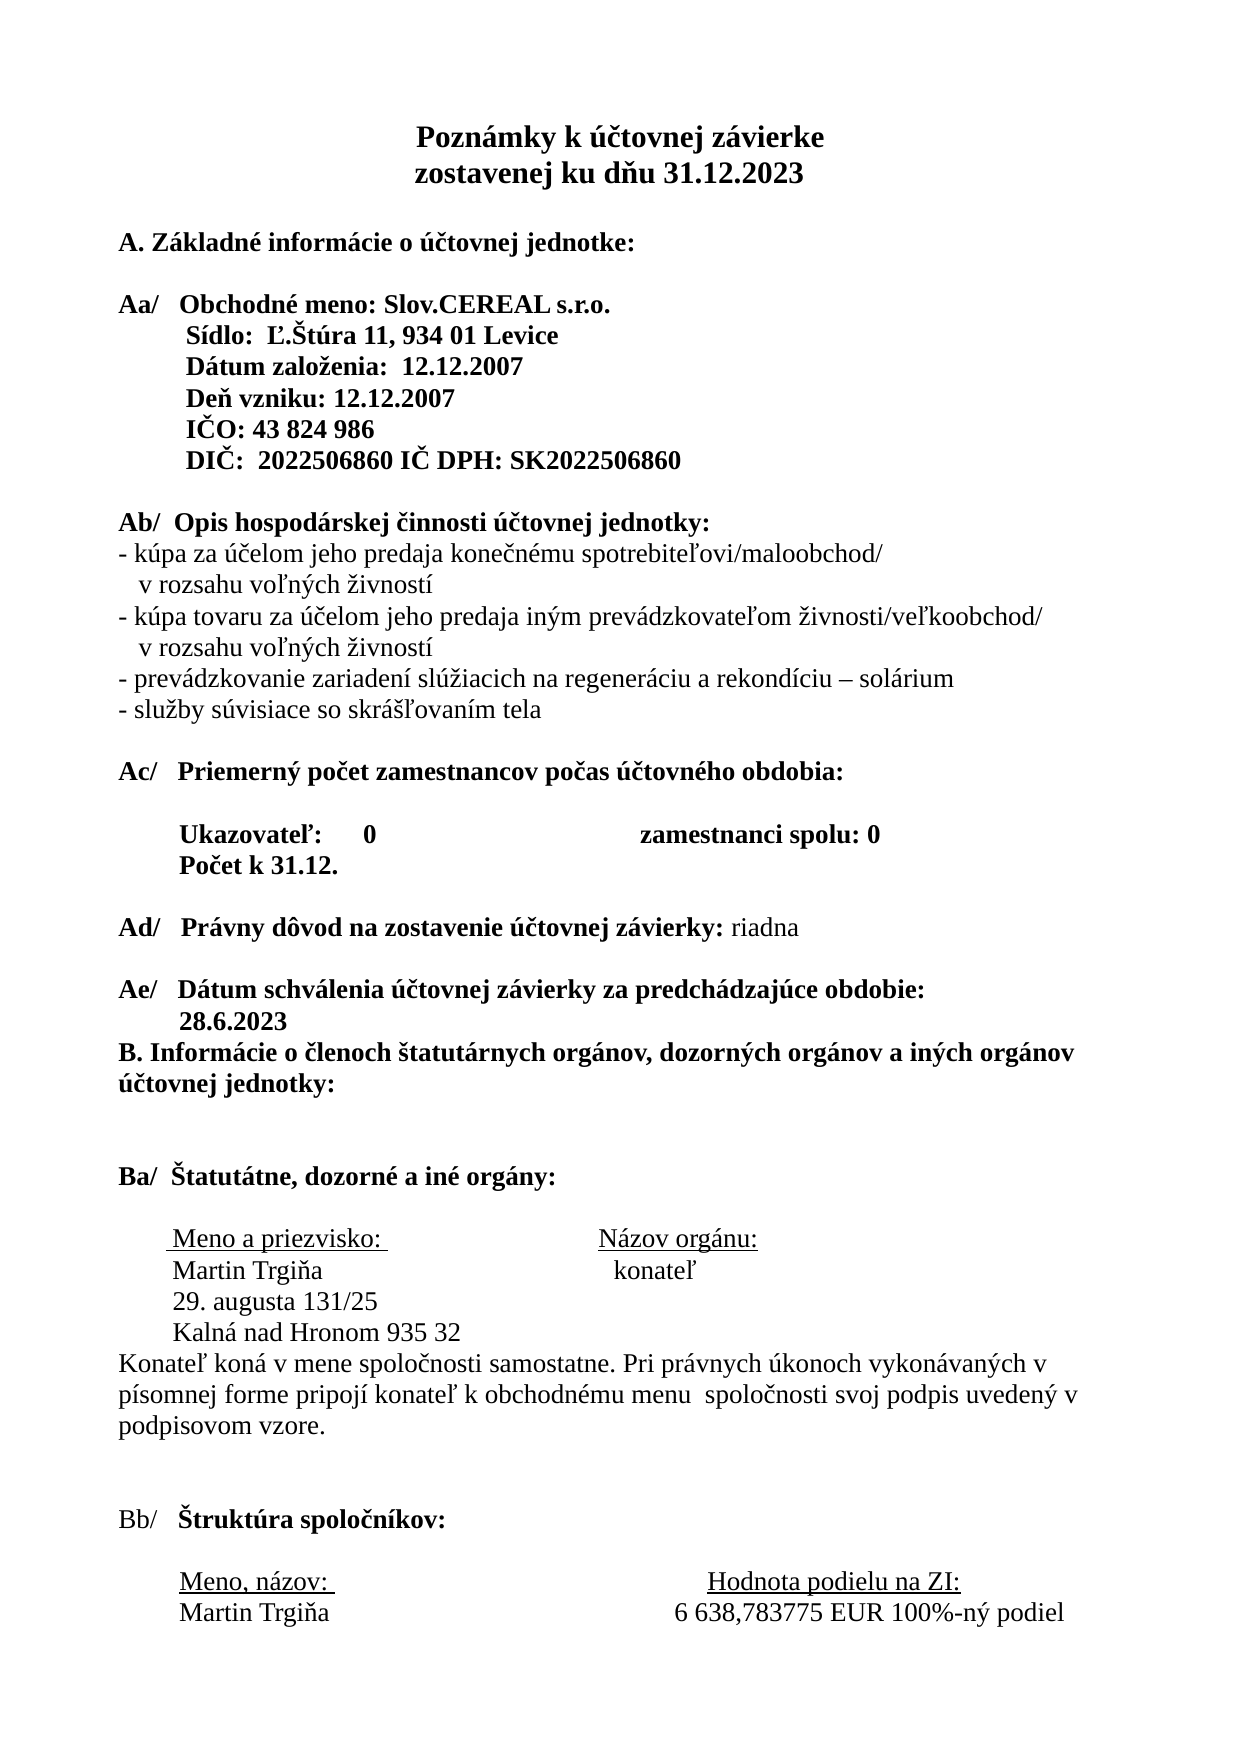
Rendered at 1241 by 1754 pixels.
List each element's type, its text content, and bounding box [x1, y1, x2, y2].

text Ba/ Štatutátne, dozorné a iné orgány: [118, 1160, 1122, 1191]
text IČO: 43 824 986 [118, 413, 1122, 444]
text Poznámky k účtovnej závierke [118, 118, 1122, 154]
text B. Informácie o členoch štatutárnych orgánov, dozorných orgánov a iných orgánov účtovnej jednotky: [118, 1036, 1122, 1098]
text Počet k 31.12. [118, 849, 1122, 880]
text - služby súvisiace so skrášľovaním tela [118, 693, 1122, 724]
text Sídlo: Ľ.Štúra 11, 934 01 Levice [118, 319, 1122, 351]
text - prevádzkovanie zariadení slúžiacich na regeneráciu a rekondíciu – solárium [118, 662, 1122, 693]
text Bb/ Štruktúra spoločníkov: [118, 1503, 1122, 1534]
text Meno, názov: Hodnota podielu na ZI: [118, 1565, 1122, 1596]
text Deň vzniku: 12.12.2007 [118, 382, 1122, 413]
text Ukazovateľ: 0 zamestnanci spolu: 0 [118, 818, 1122, 849]
text Martin Trgiňa konateľ [118, 1254, 1122, 1285]
text - kúpa za účelom jeho predaja konečnému spotrebiteľovi/maloobchod/ [118, 537, 1122, 568]
text Ad/ Právny dôvod na zostavenie účtovnej závierky: riadna [118, 911, 1122, 942]
text Konateľ koná v mene spoločnosti samostatne. Pri právnych úkonoch vykonávaných v písomnej forme pripojí konateľ k obchodnému menu spoločnosti svoj podpis uvedený v podpisovom vzore. [118, 1347, 1122, 1441]
text Meno a priezvisko: Názov orgánu: [118, 1223, 1122, 1254]
text 29. augusta 131/25 [118, 1285, 1122, 1316]
text 28.6.2023 [118, 1004, 1122, 1036]
text DIČ: 2022506860 IČ DPH: SK2022506860 [118, 444, 1122, 475]
text Aa/ Obchodné meno: Slov.CEREAL s.r.o. [118, 288, 1122, 319]
text Ac/ Priemerný počet zamestnancov počas účtovného obdobia: [118, 755, 1122, 787]
text - kúpa tovaru za účelom jeho predaja iným prevádzkovateľom živnosti/veľkoobchod/ [118, 600, 1122, 631]
text A. Základné informácie o účtovnej jednotke: [118, 226, 1122, 257]
text Kalná nad Hronom 935 32 [118, 1316, 1122, 1347]
text zostavenej ku dňu 31.12.2023 [118, 154, 1122, 190]
text Dátum založenia: 12.12.2007 [118, 351, 1122, 382]
text v rozsahu voľných živností [118, 631, 1122, 662]
text Ae/ Dátum schválenia účtovnej závierky za predchádzajúce obdobie: [118, 973, 1122, 1004]
text v rozsahu voľných živností [118, 568, 1122, 600]
text Martin Trgiňa 6 638,783775 EUR 100%-ný podiel [118, 1596, 1122, 1627]
text Ab/ Opis hospodárskej činnosti účtovnej jednotky: [118, 506, 1122, 537]
